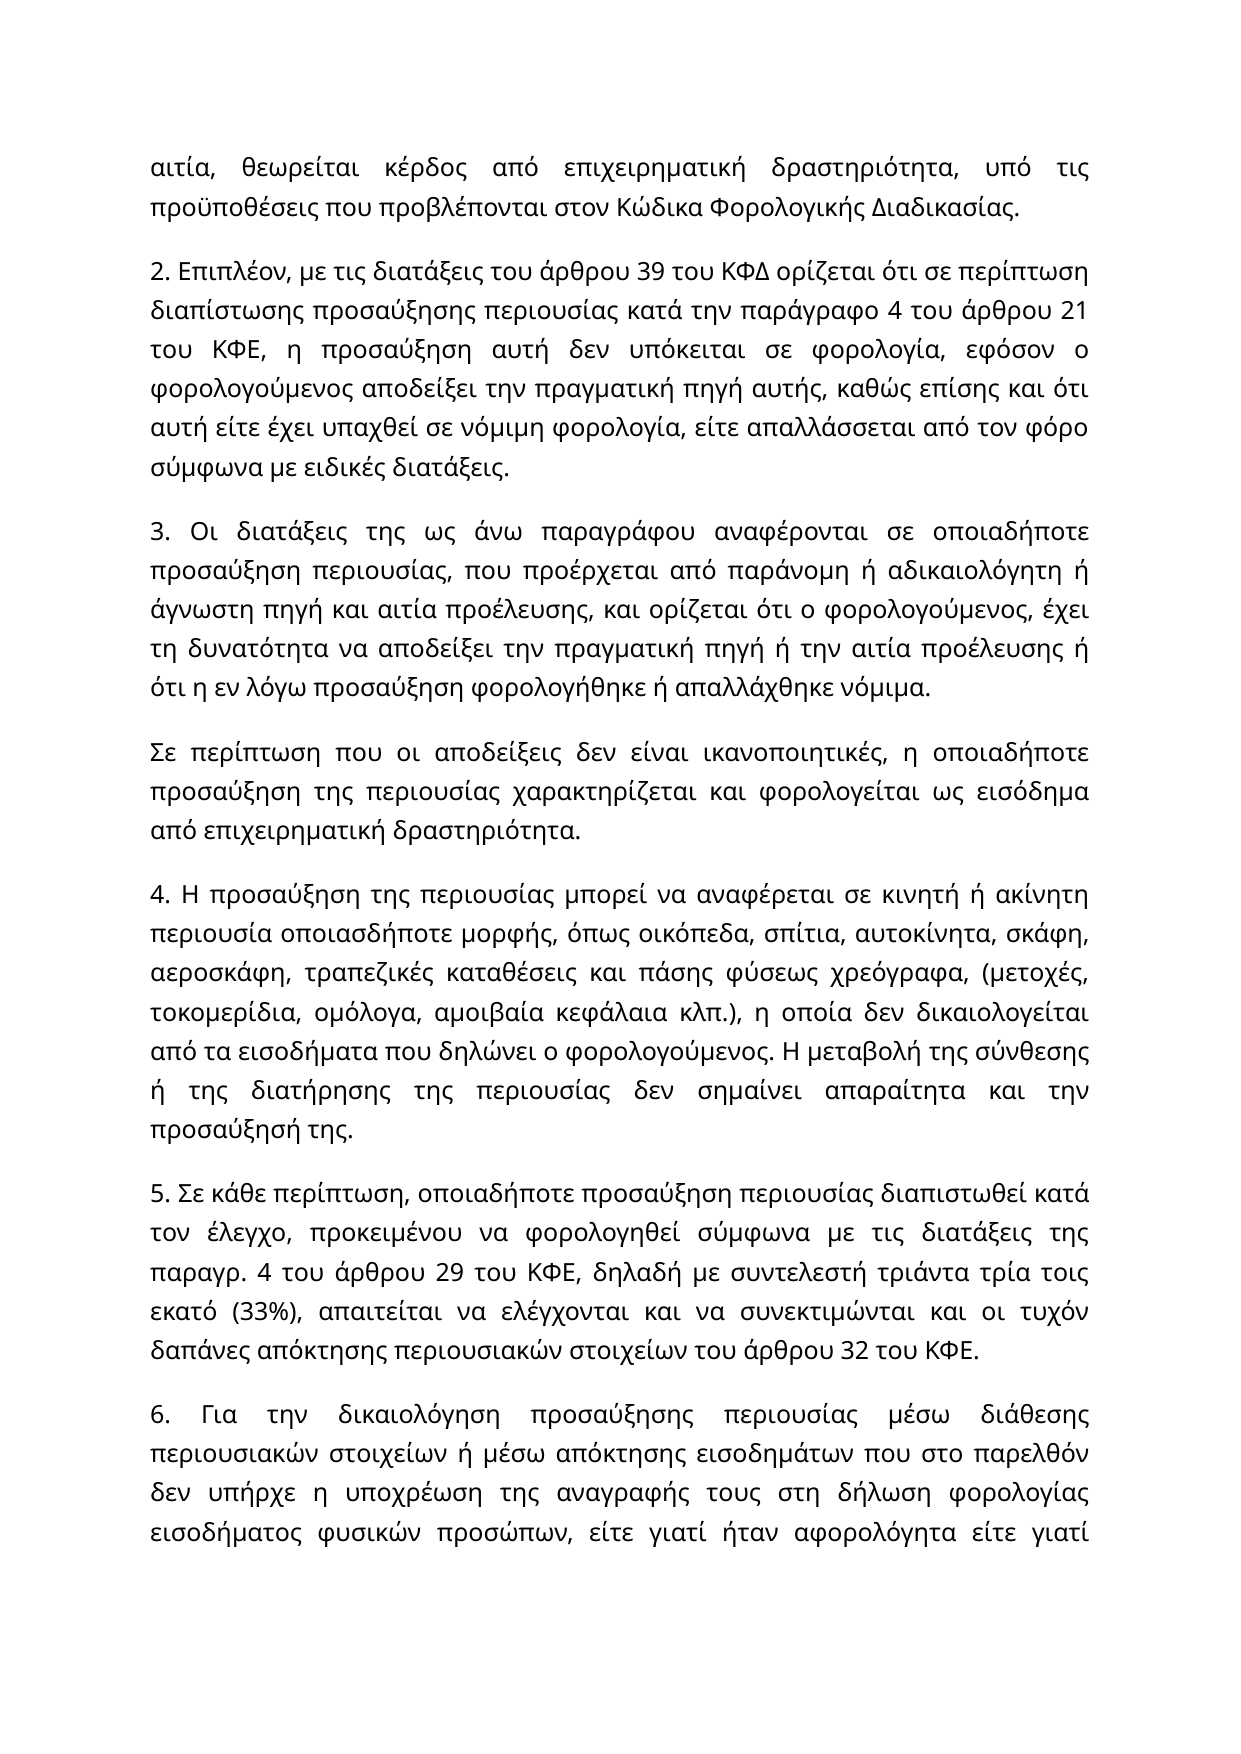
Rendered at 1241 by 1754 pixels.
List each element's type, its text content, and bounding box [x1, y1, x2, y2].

text αιτία, θεωρείται κέρδος από επιχειρηματική δραστηριότητα, υπό τις προϋποθέσεις που προβλέπονται στον Κώδικα Φορολογικής Διαδικασίας. [150, 150, 1090, 223]
text Σε περίπτωση που οι αποδείξεις δεν είναι ικανοποιητικές, η οποιαδήποτε προσαύξηση της περιουσίας χαρακτηρίζεται και φορολογείται ως εισόδημα από επιχειρηματική δραστηριότητα. [150, 734, 1090, 847]
text 5. Σε κάθε περίπτωση, οποιαδήποτε προσαύξηση περιουσίας διαπιστωθεί κατά τον έλεγχο, προκειμένου να φορολογηθεί σύμφωνα με τις διατάξεις της παραγρ. 4 του άρθρου 29 του ΚΦΕ, δηλαδή με συντελεστή τριάντα τρία τοις εκατό (33%), απαιτείται να ελέγχονται και να συνεκτιμώνται και οι τυχόν δαπάνες απόκτησης περιουσιακών στοιχείων του άρθρου 32 του ΚΦΕ. [150, 1176, 1090, 1367]
text 4. Η προσαύξηση της περιουσίας μπορεί να αναφέρεται σε κινητή ή ακίνητη περιουσία οποιασδήποτε μορφής, όπως οικόπεδα, σπίτια, αυτοκίνητα, σκάφη, αεροσκάφη, τραπεζικές καταθέσεις και πάσης φύσεως χρεόγραφα, (μετοχές, τοκομερίδια, ομόλογα, αμοιβαία κεφάλαια κλπ.), η οποία δεν δικαιολογείται από τα εισοδήματα που δηλώνει ο φορολογούμενος. Η μεταβολή της σύνθεσης ή της διατήρησης της περιουσίας δεν σημαίνει απαραίτητα και την προσαύξησή της. [150, 877, 1090, 1146]
text 6. Για την δικαιολόγηση προσαύξησης περιουσίας μέσω διάθεσης περιουσιακών στοιχείων ή μέσω απόκτησης εισοδημάτων που στο παρελθόν δεν υπήρχε η υποχρέωση της αναγραφής τους στη δήλωση φορολογίας εισοδήματος φυσικών προσώπων, είτε γιατί ήταν αφορολόγητα είτε γιατί [150, 1397, 1090, 1548]
text 2. Επιπλέον, με τις διατάξεις του άρθρου 39 του ΚΦΔ ορίζεται ότι σε περίπτωση διαπίστωσης προσαύξησης περιουσίας κατά την παράγραφο 4 του άρθρου 21 του ΚΦΕ, η προσαύξηση αυτή δεν υπόκειται σε φορολογία, εφόσον ο φορολογούμενος αποδείξει την πραγματική πηγή αυτής, καθώς επίσης και ότι αυτή είτε έχει υπαχθεί σε νόμιμη φορολογία, είτε απαλλάσσεται από τον φόρο σύμφωνα με ειδικές διατάξεις. [150, 253, 1090, 483]
text 3. Οι διατάξεις της ως άνω παραγράφου αναφέρονται σε οποιαδήποτε προσαύξηση περιουσίας, που προέρχεται από παράνομη ή αδικαιολόγητη ή άγνωστη πηγή και αιτία προέλευσης, και ορίζεται ότι ο φορολογούμενος, έχει τη δυνατότητα να αποδείξει την πραγματική πηγή ή την αιτία προέλευσης ή ότι η εν λόγω προσαύξηση φορολογήθηκε ή απαλλάχθηκε νόμιμα. [150, 513, 1090, 704]
